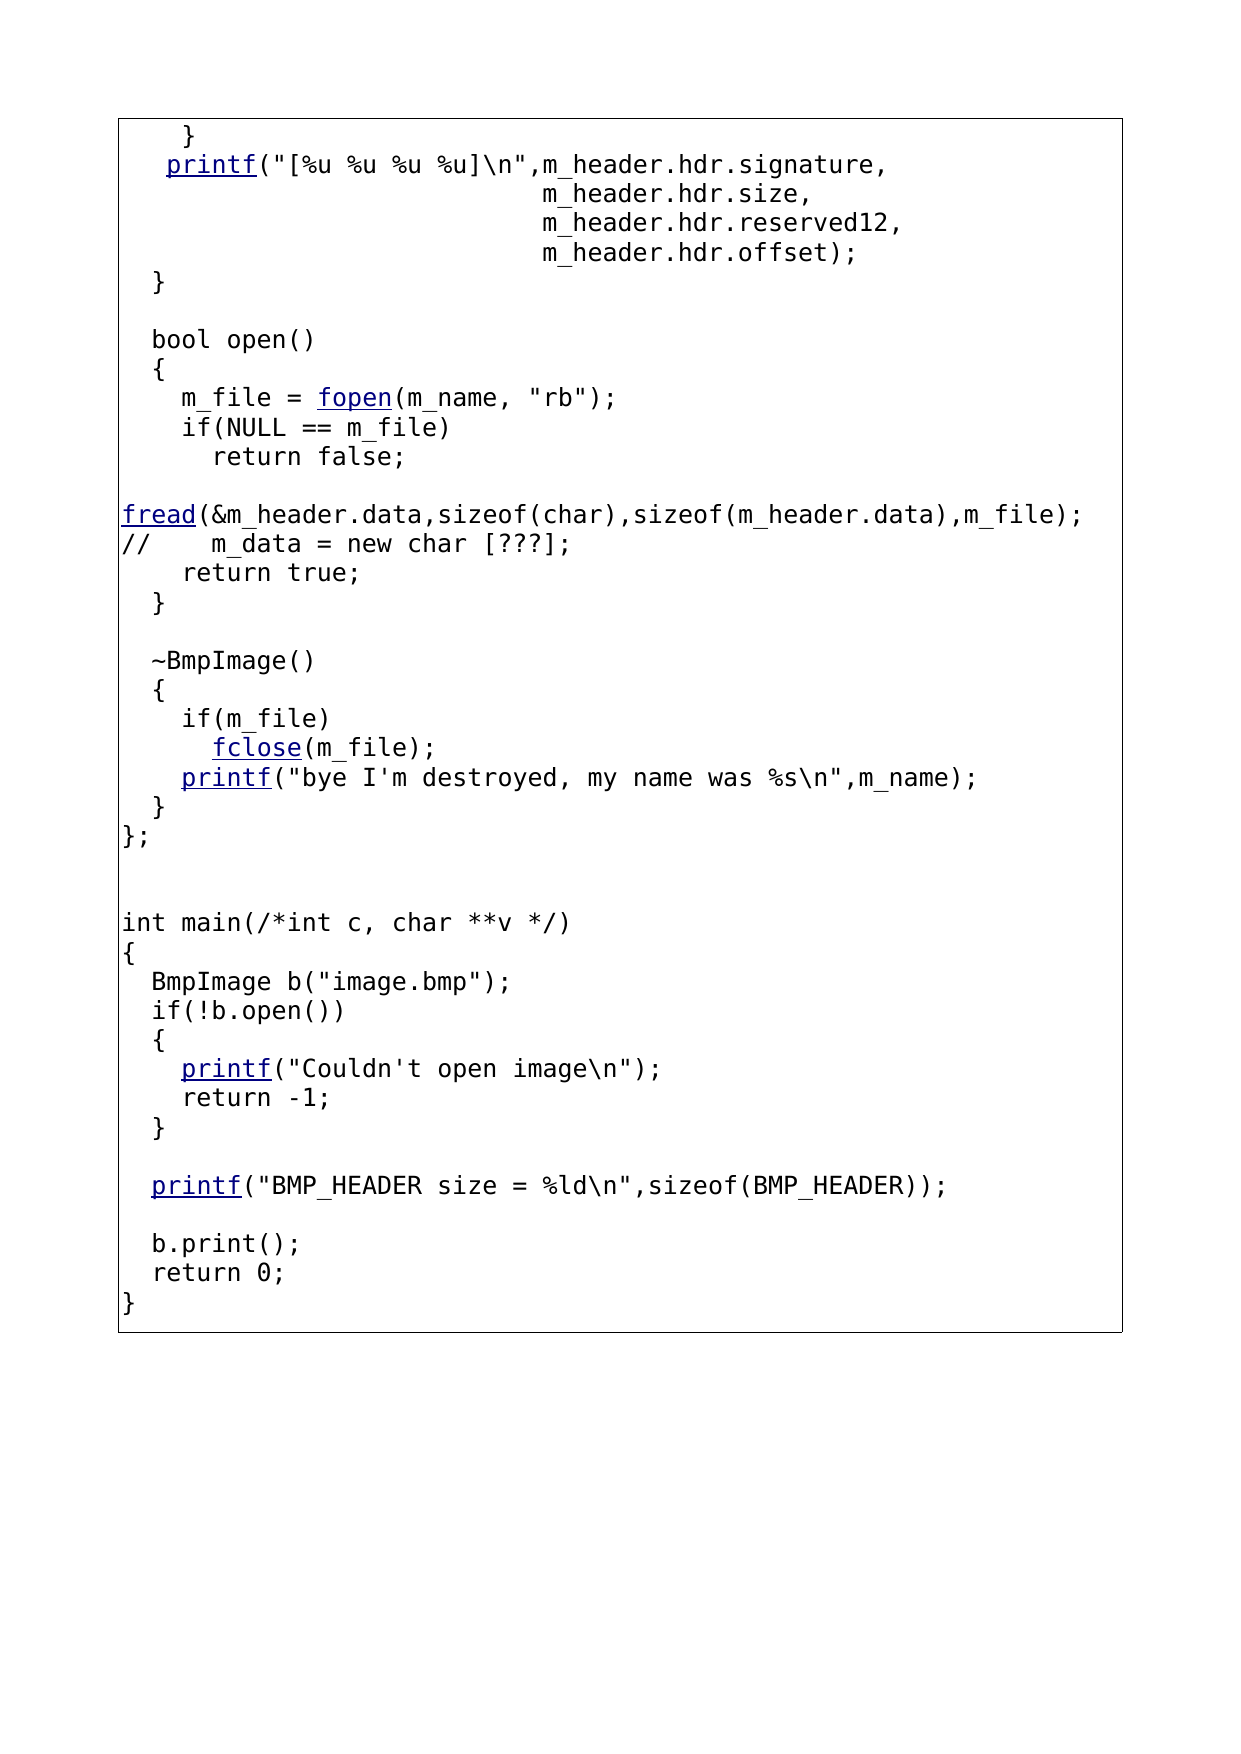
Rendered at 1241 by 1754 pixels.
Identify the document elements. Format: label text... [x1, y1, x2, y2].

table_header } printf("[%u %u %u %u]\n",m_header.hdr.signature, m_header.hdr.size, m_header.hdr.reserved12, m_header.hdr.offset); } bool open() { m_file = fopen(m_name, "rb"); if(NULL == m_file) return false; fread(&m_header.data,sizeof(char),sizeof(m_header.data),m_file); // m_data = new char [???]; return true; } ~BmpImage() { if(m_file) fclose(m_file); printf("bye I'm destroyed, my name was %s\n",m_name); } }; int main(/*int c, char **v */) { BmpImage b("image.bmp"); if(!b.open()) { printf("Couldn't open image\n"); return -1; } printf("BMP_HEADER size = %ld\n",sizeof(BMP_HEADER)); b.print(); return 0; } [119, 119, 1122, 1332]
